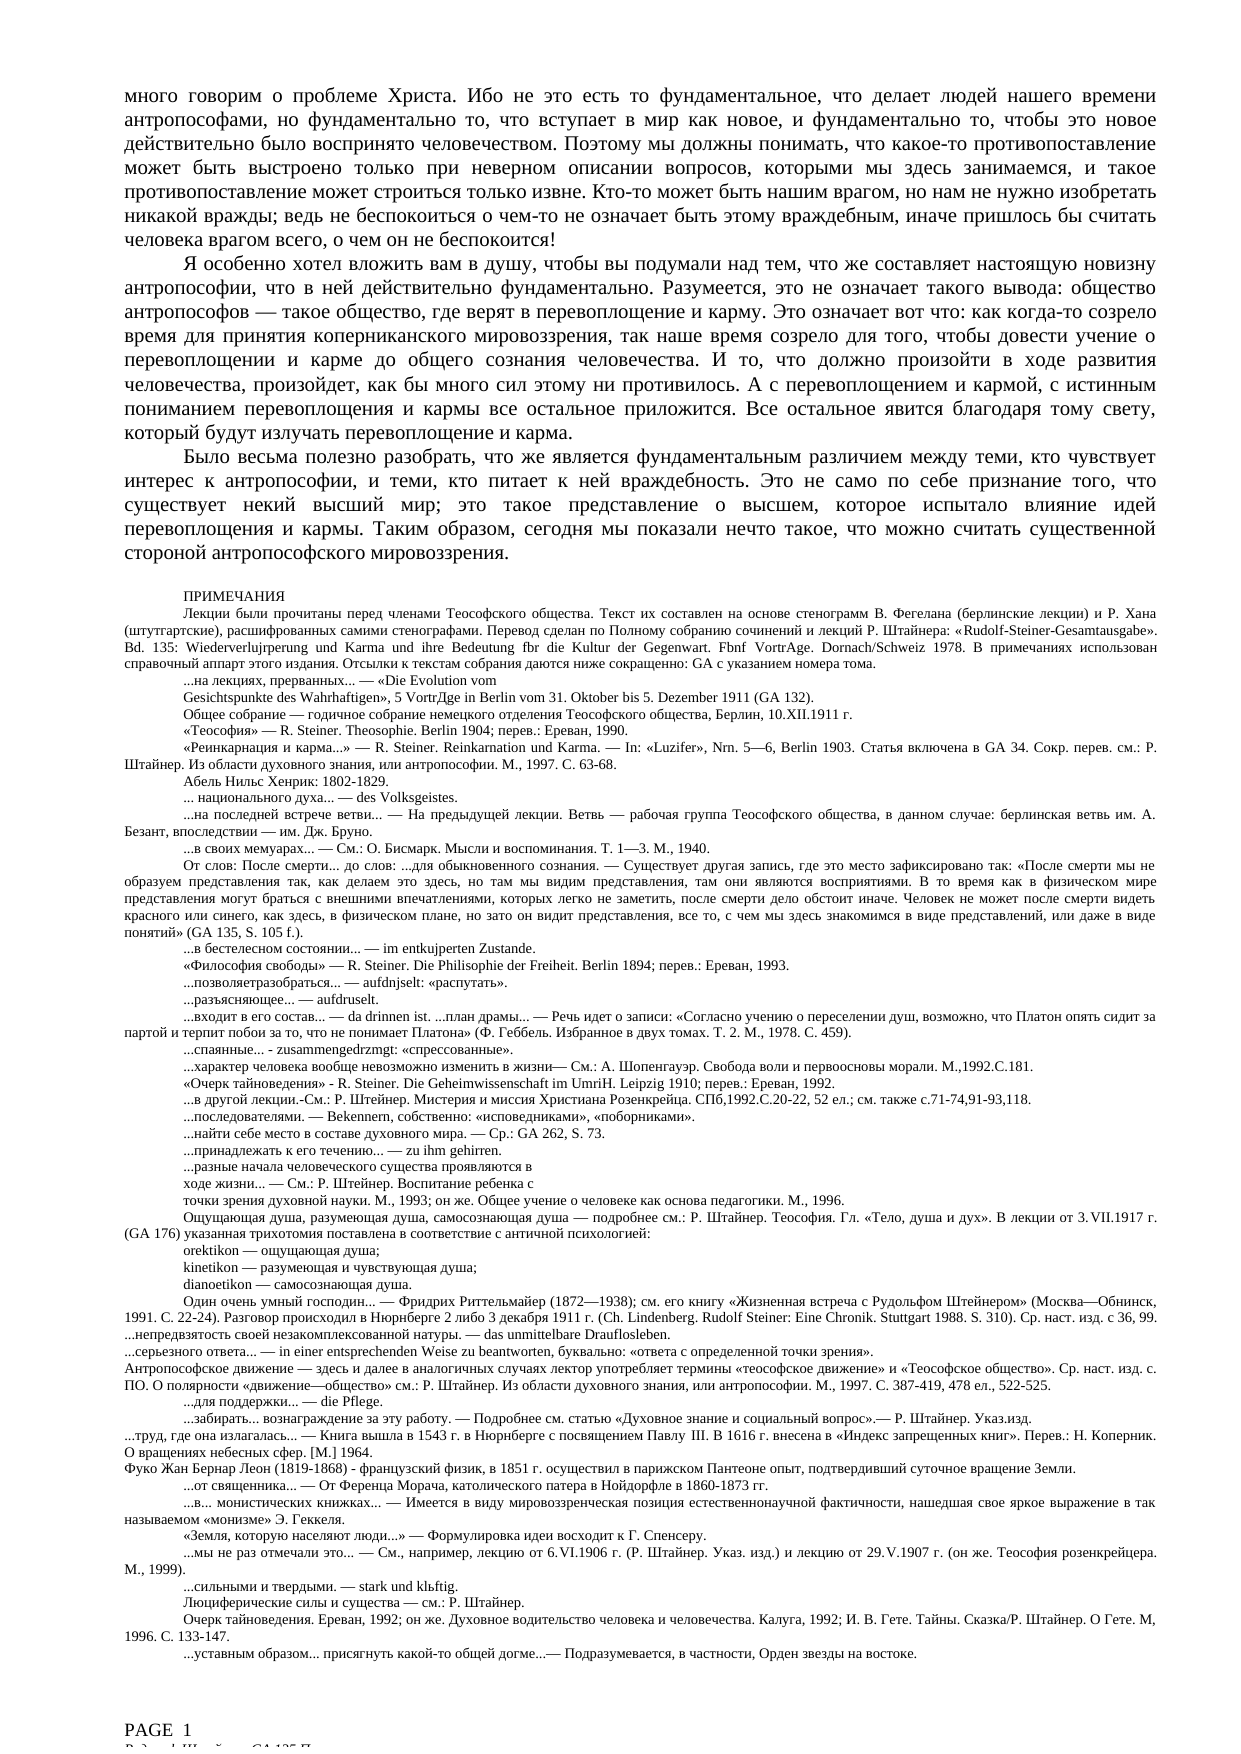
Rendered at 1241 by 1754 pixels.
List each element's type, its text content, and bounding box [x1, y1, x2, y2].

text Было весьма полезно разобрать, что же является фундаментальным различием между теми, кто чувствует интерес к антропософии, и теми, кто питает к ней враждебность. Это не само по себе признание того, что существует некий высший мир; это такое представление о высшем, которое испытало влияние идей перевоплощения и кармы. Таким образом, сегодня мы показали нечто такое, что можно считать существенной стороной антропософского мировоззрения. [124, 444, 1157, 564]
text ...забирать... вознаграждение за эту работу. — Подробнее см. статью «Духовное знание и социальный вопрос».— Р. Штайнер. Указ.изд. [124, 1410, 1157, 1427]
text Люциферические силы и существа — см.: Р. Штайнер. [124, 1594, 1157, 1611]
text «Земля, которую населяют люди...» — Формулировка идеи восходит к Г. Спенсеру. [124, 1527, 1157, 1544]
text Фуко Жан Бернар Леон (1819-1868) - французский физик, в 1851 г. осуществил в парижском Пантеоне опыт, подтвердивший суточное вращение Земли. [124, 1460, 1157, 1477]
text «Реинкарнация и карма...» — R. Steiner. Reinkarnation und Karma. — In: «Luzifer», Nrn. 5—6, Berlin 1903. Статья включена в GA 34. Сокр. перев. см.: Р. Штайнер. Из области духовного знания, или антропософии. М., 1997. С. 63-68. [124, 739, 1157, 772]
text ...разъясняющее... — aufdruselt. [124, 991, 1157, 1007]
text точки зрения духовной науки. М., 1993; он же. Общее учение о человеке как основа педагогики. М., 1996. [124, 1192, 1157, 1208]
text ...характер человека вообще невозможно изменить в жизни— См.: А. Шопенгауэр. Свобода воли и первоосновы морали. М.,1992.С.181. [124, 1058, 1157, 1074]
text «Философия свободы» — R. Steiner. Die Philisophie der Freiheit. Berlin 1894; перев.: Ереван, 1993. [124, 957, 1157, 974]
text kinetikon — разумеющая и чувствующая душа; [124, 1259, 1157, 1276]
text ПРИМЕЧАНИЯ [124, 588, 1157, 605]
text Антропософское движение — здесь и далее в аналогичных случаях лектор употребляет термины «теософское движение» и «Теософское общество». Ср. наст. изд. с. ПО. О полярности «движение—общество» см.: Р. Штайнер. Из области духовного знания, или антропософии. М., 1997. С. 387-419, 478 ел., 522-525. [124, 1359, 1157, 1393]
text Один очень умный господин... — Фридрих Риттельмайер (1872—1938); см. его книгу «Жизненная встреча с Рудольфом Штейнером» (Москва—Обнинск, 1991. С. 22-24). Разговор происходил в Нюрнберге 2 либо 3 декабря 1911 г. (Ch. Lindenberg. Rudolf Steiner: Eine Chronik. Stuttgart 1988. S. 310). Ср. наст. изд. с 36, 99. [124, 1292, 1157, 1326]
text ...серьезного ответа... — in einer entsprechenden Weise zu beantworten, буквально: «ответа с определенной точки зрения». [124, 1343, 1157, 1359]
text ...от священника... — От Ференца Морача, католического патера в Нойдорфле в 1860-1873 гг. [124, 1477, 1157, 1494]
text много говорим о проблеме Христа. Ибо не это есть то фундаментальное, что делает людей нашего времени антропософами, но фундаментально то, что вступает в мир как новое, и фундаментально то, чтобы это новое действительно было воспринято человечеством. Поэтому мы должны понимать, что какое-то противопоставление может быть выстроено только при неверном описании вопросов, которыми мы здесь занимаемся, и такое противопоставление может строиться только извне. Кто-то может быть нашим врагом, но нам не нужно изобретать никакой вражды; ведь не беспокоиться о чем-то не означает быть этому враждебным, иначе пришлось бы считать человека врагом всего, о чем он не беспокоится! [124, 83, 1157, 251]
text ...сильными и твердыми. — stark und klьftig. [124, 1577, 1157, 1594]
text Ощущающая душа, разумеющая душа, самосознающая душа — подробнее см.: Р. Штайнер. Теософия. Гл. «Тело, душа и дух». В лекции от 3.VII.1917 г. (GA 176) указанная трихотомия поставлена в соответствие с античной психологией: [124, 1208, 1157, 1242]
text ...позволяетразобраться... — aufdnjselt: «распутать». [124, 974, 1157, 991]
text ...последователями. — Bekennern, собственно: «исповедниками», «поборниками». [124, 1108, 1157, 1125]
text Я особенно хотел вложить вам в душу, чтобы вы подумали над тем, что же составляет настоящую новизну антропософии, что в ней действительно фундаментально. Разумеется, это не означает такого вывода: общество антропософов — такое общество, где верят в перевоплощение и карму. Это означает вот что: как когда-то созрело время для принятия коперниканского мировоззрения, так наше время созрело для того, чтобы довести учение о перевоплощении и карме до общего сознания человечества. И то, что должно произойти в ходе развития человечества, произойдет, как бы много сил этому ни противилось. А с перевоплощением и кармой, с истинным пониманием перевоплощения и кармы все остальное приложится. Все остальное явится благодаря тому свету, который будут излучать перевоплощение и карма. [124, 251, 1157, 444]
text ...найти себе место в составе духовного мира. — Ср.: GA 262, S. 73. [124, 1125, 1157, 1141]
text От слов: После смерти... до слов: ...для обыкновенного сознания. — Существует другая запись, где это место зафиксировано так: «После смерти мы не образуем представления так, как делаем это здесь, но там мы видим представления, там они являются восприятиями. В то время как в физическом мире представления могут браться с внешними впечатлениями, которых легко не заметить, после смерти дело обстоит иначе. Человек не может после смерти видеть красного или синего, как здесь, в физическом плане, но зато он видит представления, все то, с чем мы здесь знакомимся в виде представлений, или даже в виде понятий» (GA 135, S. 105 f.). [124, 856, 1157, 940]
text ...труд, где она излагалась... — Книга вышла в 1543 г. в Нюрнберге с посвящением Павлу III. В 1616 г. внесена в «Индекс запрещенных книг». Перев.: Н. Коперник. О вращениях небесных сфер. [М.] 1964. [124, 1427, 1157, 1460]
text Лекции были прочитаны перед членами Теософского общества. Текст их составлен на основе стенограмм В. Фегелана (берлинские лекции) и Р. Хана (штутгартские), расшифрованных самими стенографами. Перевод сделан по Полному собранию сочинений и лекций Р. Штайнера: «Rudolf-Steiner-Gesamtausgabe». Bd. 135: Wiederverlujrperung und Karma und ihre Bedeutung fbr die Kultur der Gegenwart. Fbnf VortrAge. Dornach/Schweiz 1978. В примечаниях использован справочный аппарт этого издания. Отсылки к текстам собрания даются ниже сокращенно: GA с указанием номера тома. [124, 605, 1157, 672]
text Очерк тайноведения. Ереван, 1992; он же. Духовное водительство человека и человечества. Калуга, 1992; И. В. Гете. Тайны. Сказка/Р. Штайнер. О Гете. М, 1996. С. 133-147. [124, 1611, 1157, 1644]
text ...на последней встрече ветви... — На предыдущей лекции. Ветвь — рабочая группа Теософского общества, в данном случае: берлинская ветвь им. А. Безант, впоследствии — им. Дж. Бруно. [124, 806, 1157, 839]
text ...принадлежать к его течению... — zu ihm gehirren. [183, 1141, 1157, 1158]
text ...мы не раз отмечали это... — См., например, лекцию от 6.VI.1906 г. (Р. Штайнер. Указ. изд.) и лекцию от 29.V.1907 г. (он же. Теософия розенкрейцера. М., 1999). [124, 1544, 1157, 1577]
text ...в... монистических книжках... — Имеется в виду мировоззренческая позиция естественнонаучной фактичности, нашедшая свое яркое выражение в так называемом «монизме» Э. Геккеля. [124, 1494, 1157, 1527]
text Абель Нильс Хенрик: 1802-1829. [124, 772, 1157, 789]
text ...разные начала человеческого существа проявляются в [183, 1158, 1157, 1175]
text ...уставным образом... присягнуть какой-то общей догме...— Подразумевается, в частности, Орден звезды на востоке. [124, 1644, 1157, 1661]
text ...в своих мемуарах... — См.: О. Бисмарк. Мысли и воспоминания. Т. 1—3. М., 1940. [124, 839, 1157, 856]
text ...входит в его состав... — da drinnen ist. ...план драмы... — Речь идет о записи: «Согласно учению о переселении душ, возможно, что Платон опять сидит за партой и терпит побои за то, что не понимает Платона» (Ф. Геббель. Избранное в двух томах. Т. 2. М., 1978. С. 459). [124, 1007, 1157, 1041]
text ...спаянные... - zusammengedrzmgt: «спрессованные». [124, 1041, 1157, 1058]
text ... национального духа... — des Volksgeistes. [124, 789, 1157, 806]
text Gesichtspunkte des Wahrhaftigen», 5 VortrДge in Berlin vom 31. Oktober bis 5. Dezember 1911 (GA 132). [124, 689, 1157, 705]
text dianoetikon — самосознающая душа. [124, 1276, 1157, 1292]
text ...в бестелесном состоянии... — im entkujperten Zustande. [124, 940, 1157, 957]
text «Теософия» — R. Steiner. Theosophie. Berlin 1904; перев.: Ереван, 1990. [124, 722, 1157, 739]
text orektikon — ощущающая душа; [124, 1242, 1157, 1259]
text ...непредвзятость своей незакомплексованной натуры. — das unmittelbare Drauflosleben. [124, 1326, 1157, 1343]
text Общее собрание — годичное собрание немецкого отделения Теософского общества, Берлин, 10.XII.1911 г. [124, 705, 1157, 722]
text «Очерк тайноведения» - R. Steiner. Die Geheimwissenschaft im UmriH. Leipzig 1910; перев.: Ереван, 1992. [124, 1074, 1157, 1091]
text ...для поддержки... — die Pflege. [124, 1393, 1157, 1410]
text ...в другой лекции.-См.: Р. Штейнер. Мистерия и миссия Христиана Розенкрейца. СПб,1992.С.20-22, 52 ел.; см. также с.71-74,91-93,118. [124, 1091, 1157, 1108]
text ...на лекциях, прерванных... — «Die Evolution vom [124, 672, 1157, 689]
text ходе жизни... — См.: Р. Штейнер. Воспитание ребенка с [124, 1175, 1157, 1192]
